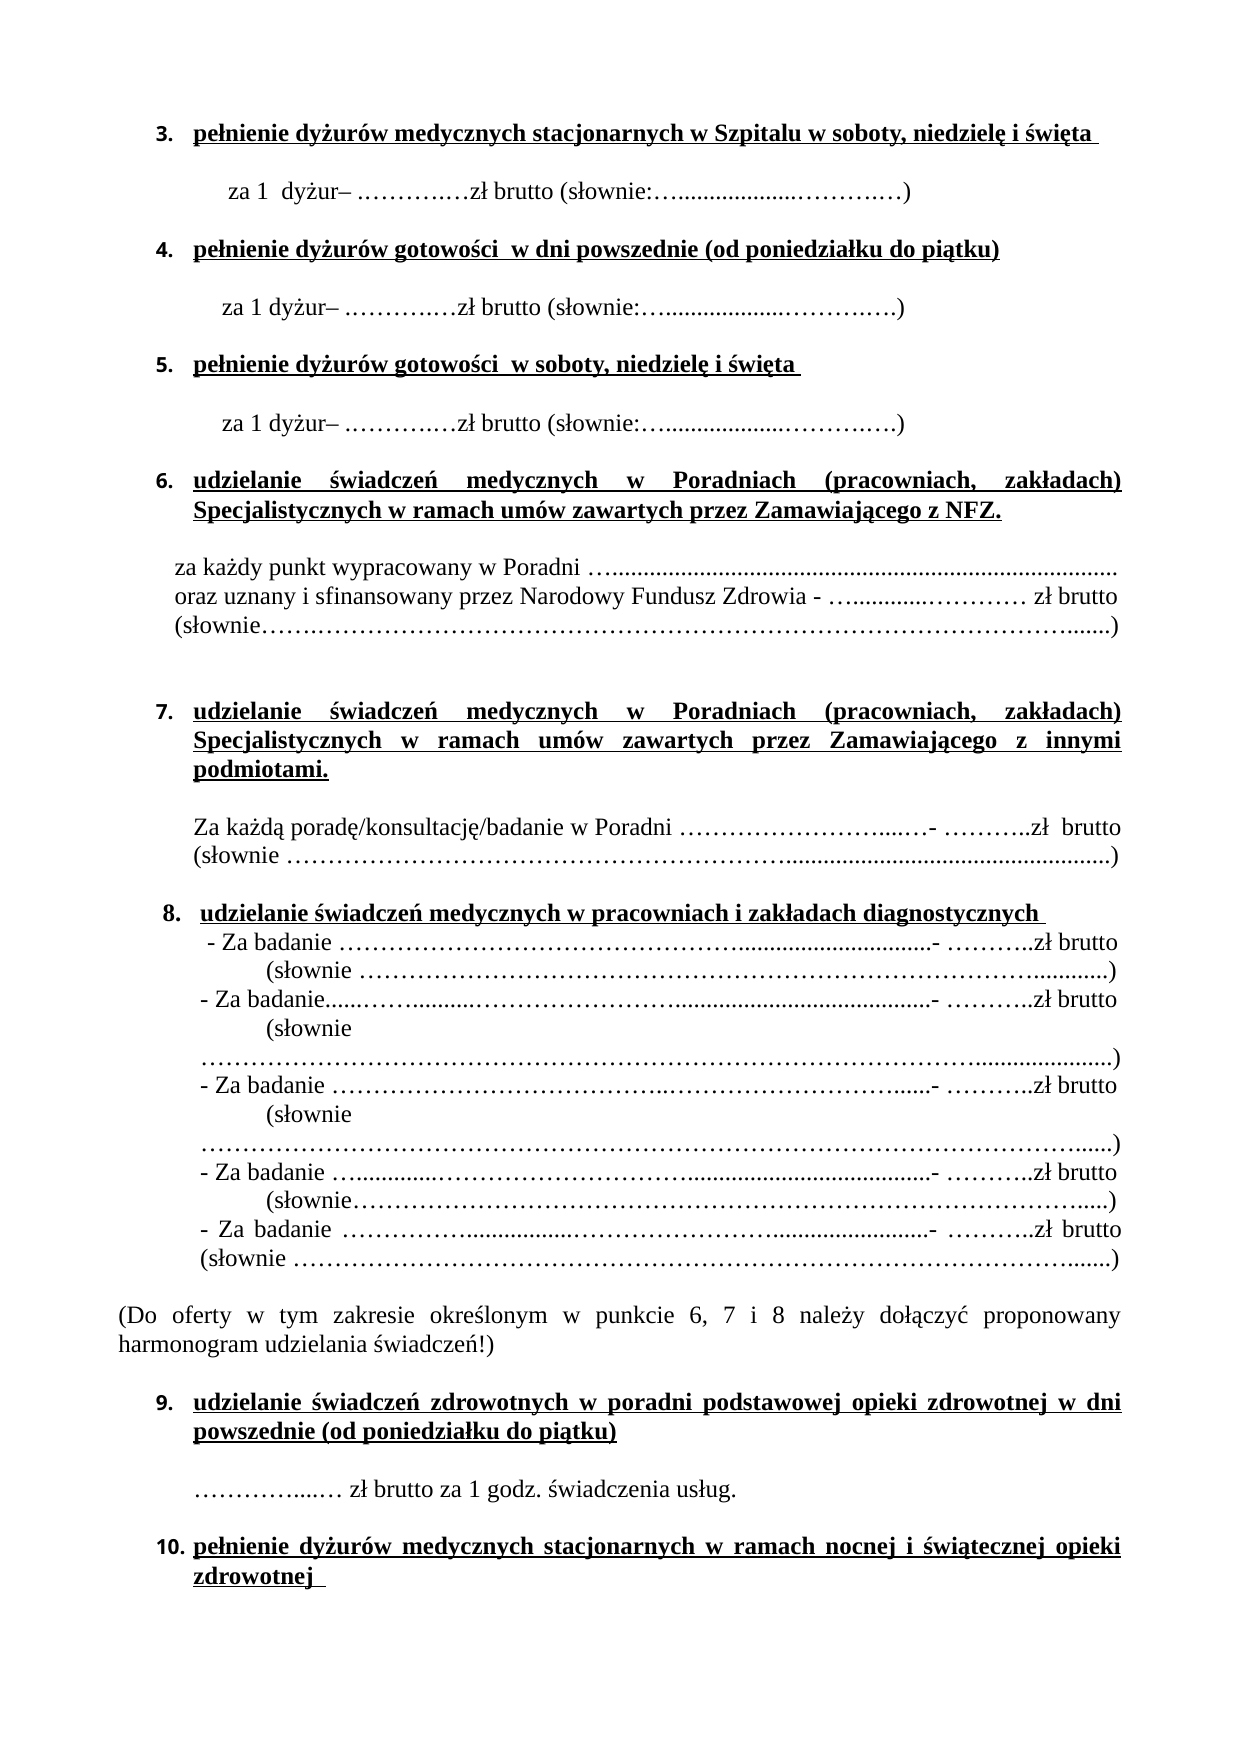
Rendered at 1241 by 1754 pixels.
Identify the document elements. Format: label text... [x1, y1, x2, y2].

text - Za badanie …………………………………………...............................- ………..zł brutto [207, 927, 1122, 956]
list udzielanie świadczeń medycznych w Poradniach (pracowniach, zakładach) Specjalistycznych w ramach umów zawartych przez Zamawiającego z innymi podmiotami. [156, 696, 1122, 783]
text za 1 dyżur– .……….…zł brutto (słownie:…...................……….….) [222, 292, 1122, 321]
text …………....… zł brutto za 1 godz. świadczenia usług. [193, 1474, 1122, 1502]
text oraz uznany i sfinansowany przez Narodowy Fundusz Zdrowia - …............………… zł brutto [118, 581, 1122, 610]
text (Do oferty w tym zakresie określonym w punkcie 6, 7 i 8 należy dołączyć proponowany harmonogram udzielania świadczeń!) [118, 1301, 1122, 1358]
text - Za badanie …………….................…………………….........................- ………..zł brutto (słownie ………………………………………………………………………………….......) [200, 1214, 1122, 1272]
text za każdy punkt wypracowany w Poradni …................................................................................. [118, 552, 1122, 581]
text za 1 dyżur– .……….…zł brutto (słownie:…...................……….….) [222, 408, 1122, 437]
text (słownie ……………………………………………………………………………………………......) [200, 1099, 1122, 1157]
text (słownie …………………………………………………………………………………......................) [200, 1013, 1122, 1071]
text - Za badanie ….............………………………….......................................- ………..zł brutto [200, 1157, 1122, 1186]
list pełnienie dyżurów medycznych stacjonarnych w Szpitalu w soboty, niedzielę i święta [156, 118, 1122, 148]
text (słownie…….……………………………………………………………………………….......) [118, 610, 1122, 638]
text (słownie ………………………………………………………………………............) [266, 956, 1122, 984]
text (słownie…………………………………………………………………………….....) [200, 1186, 1122, 1214]
list udzielanie świadczeń medycznych w Poradniach (pracowniach, zakładach) Specjalistycznych w ramach umów zawartych przez Zamawiającego z NFZ. [156, 465, 1122, 523]
text za 1 dyżur– .……….…zł brutto (słownie:…...................……….…) [222, 176, 1122, 205]
list pełnienie dyżurów gotowości w dni powszednie (od poniedziałku do piątku) [156, 234, 1122, 263]
text Za każdą poradę/konsultację/badanie w Poradni ……………………....…- ………..zł brutto (słownie ……………………………………………………....................................................) [193, 812, 1122, 869]
list udzielanie świadczeń medycznych w pracowniach i zakładach diagnostycznych [162, 898, 1122, 927]
list pełnienie dyżurów medycznych stacjonarnych w ramach nocnej i świątecznej opieki zdrowotnej [156, 1531, 1122, 1589]
text - Za badanie …………………………………..………………………......- ………..zł brutto [200, 1071, 1122, 1099]
text - Za badanie......……..........…………………….........................................- ………..zł brutto [200, 984, 1122, 1013]
list pełnienie dyżurów gotowości w soboty, niedzielę i święta [156, 349, 1122, 379]
list udzielanie świadczeń zdrowotnych w poradni podstawowej opieki zdrowotnej w dni powszednie (od poniedziałku do piątku) [156, 1387, 1122, 1445]
